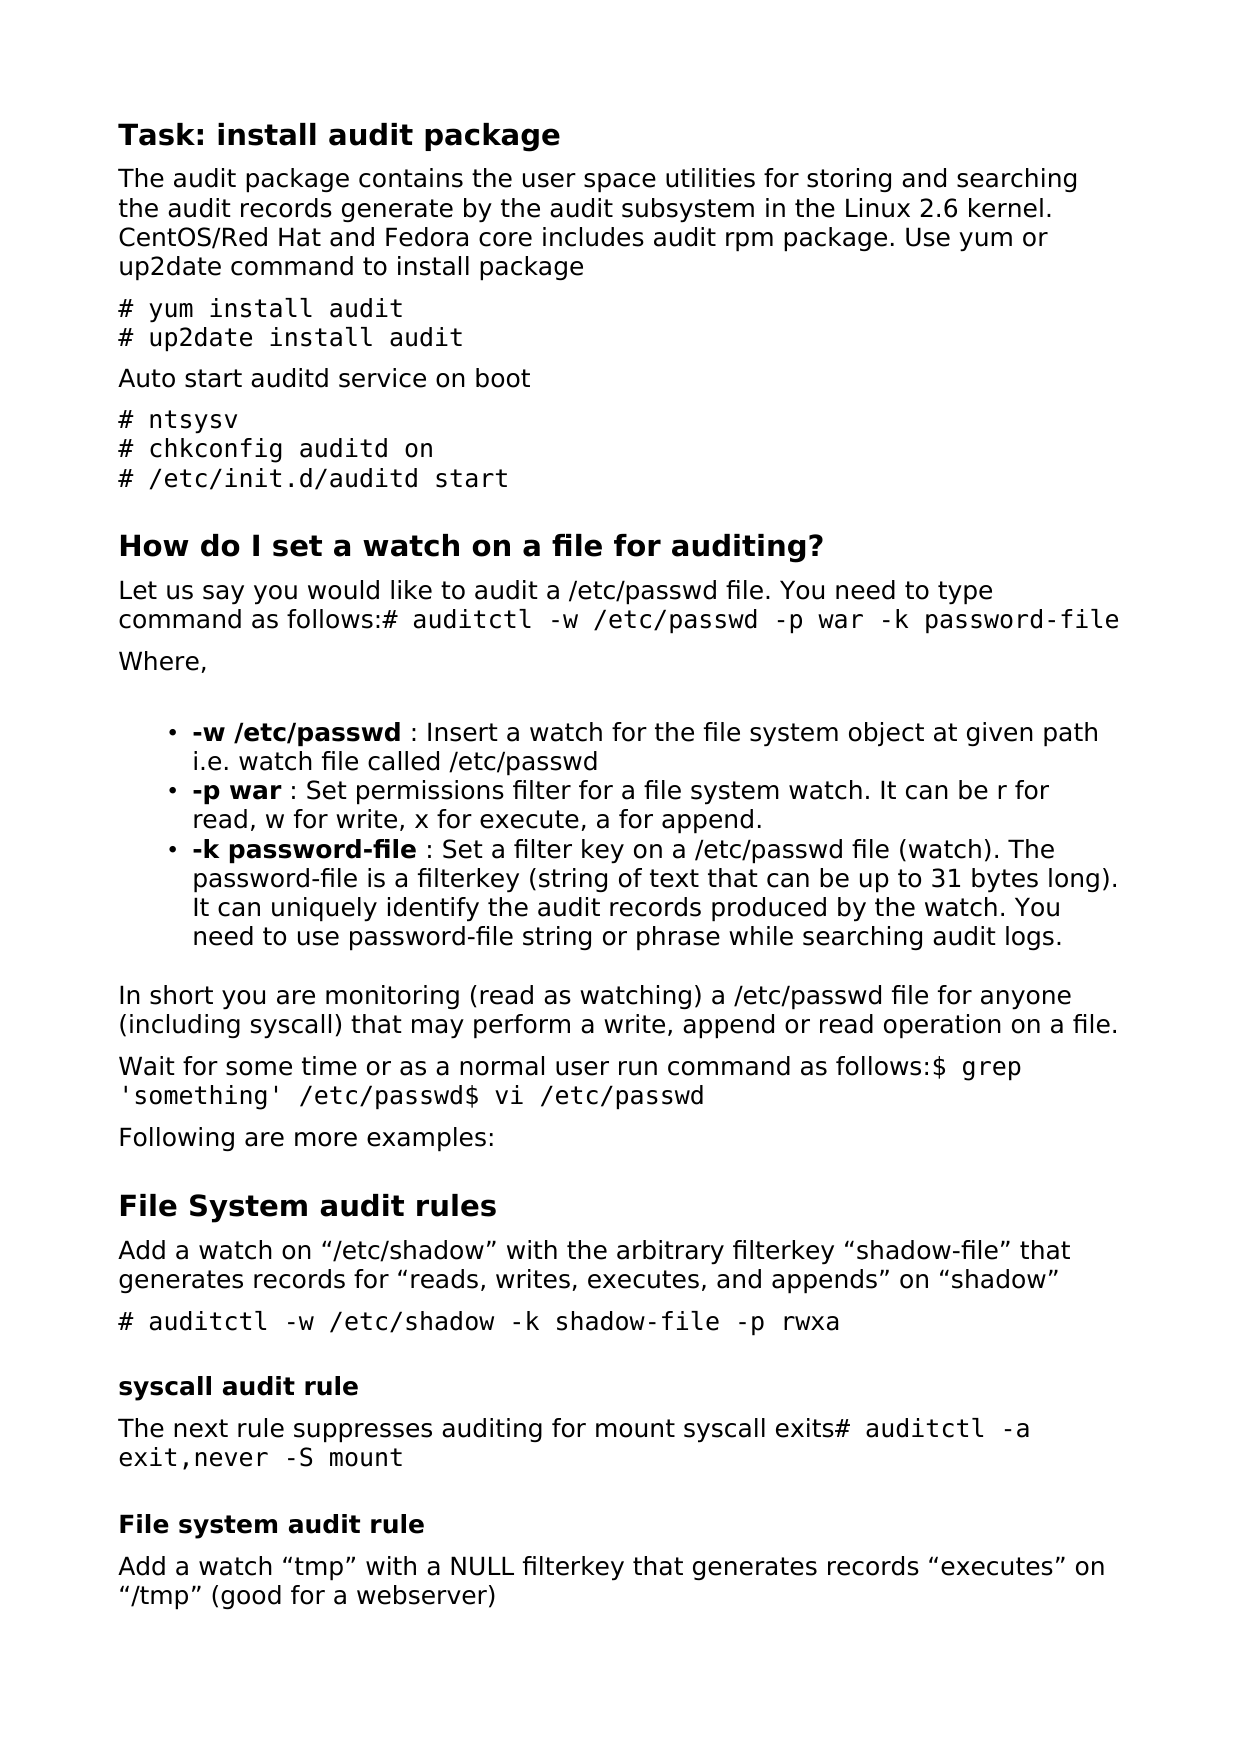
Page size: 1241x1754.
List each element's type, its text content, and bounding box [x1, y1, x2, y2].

text Add a watch “tmp” with a NULL filterkey that generates records “executes” on “/tmp” (good for a webserver) [118, 1552, 1122, 1610]
text The next rule suppresses auditing for mount syscall exits# auditctl -a exit,never -S mount [118, 1414, 1122, 1473]
subtitle File System audit rules [118, 1189, 1122, 1223]
text # yum install audit # up2date install audit [118, 294, 1122, 352]
text Following are more examples: [118, 1123, 1122, 1152]
text Auto start auditd service on boot [118, 364, 1122, 393]
text In short you are monitoring (read as watching) a /etc/passwd file for anyone (including syscall) that may perform a write, append or read operation on a file. [118, 981, 1122, 1039]
text The audit package contains the user space utilities for storing and searching the audit records generate by the audit subsystem in the Linux 2.6 kernel. CentOS/Red Hat and Fedora core includes audit rpm package. Use yum or up2date command to install package [118, 164, 1122, 281]
subtitle syscall audit rule [118, 1373, 1122, 1402]
text # auditctl -w /etc/shadow -k shadow-file -p rwxa [118, 1307, 1122, 1336]
text # ntsysv # chkconfig auditd on # /etc/init.d/auditd start [118, 406, 1122, 493]
text Let us say you would like to audit a /etc/passwd file. You need to type command as follows:# auditctl -w /etc/passwd -p war -k password-file [118, 576, 1122, 634]
list -p war : Set permissions filter for a file system watch. It can be r for read, w for write, x for execute, a for append. [177, 777, 1122, 835]
text Wait for some time or as a normal user run command as follows:$ grep 'something' /etc/passwd$ vi /etc/passwd [118, 1052, 1122, 1110]
subtitle File system audit rule [118, 1510, 1122, 1539]
subtitle Task: install audit package [118, 118, 1122, 152]
subtitle How do I set a watch on a file for auditing? [118, 530, 1122, 564]
text Add a watch on “/etc/shadow” with the arbitrary filterkey “shadow-file” that generates records for “reads, writes, executes, and appends” on “shadow” [118, 1236, 1122, 1294]
list -w /etc/passwd : Insert a watch for the file system object at given path i.e. watch file called /etc/passwd [177, 718, 1122, 777]
text Where, [118, 647, 1122, 676]
list -k password-file : Set a filter key on a /etc/passwd file (watch). The password-file is a filterkey (string of text that can be up to 31 bytes long). It can uniquely identify the audit records produced by the watch. You need to use password-file string or phrase while searching audit logs. [177, 835, 1122, 952]
